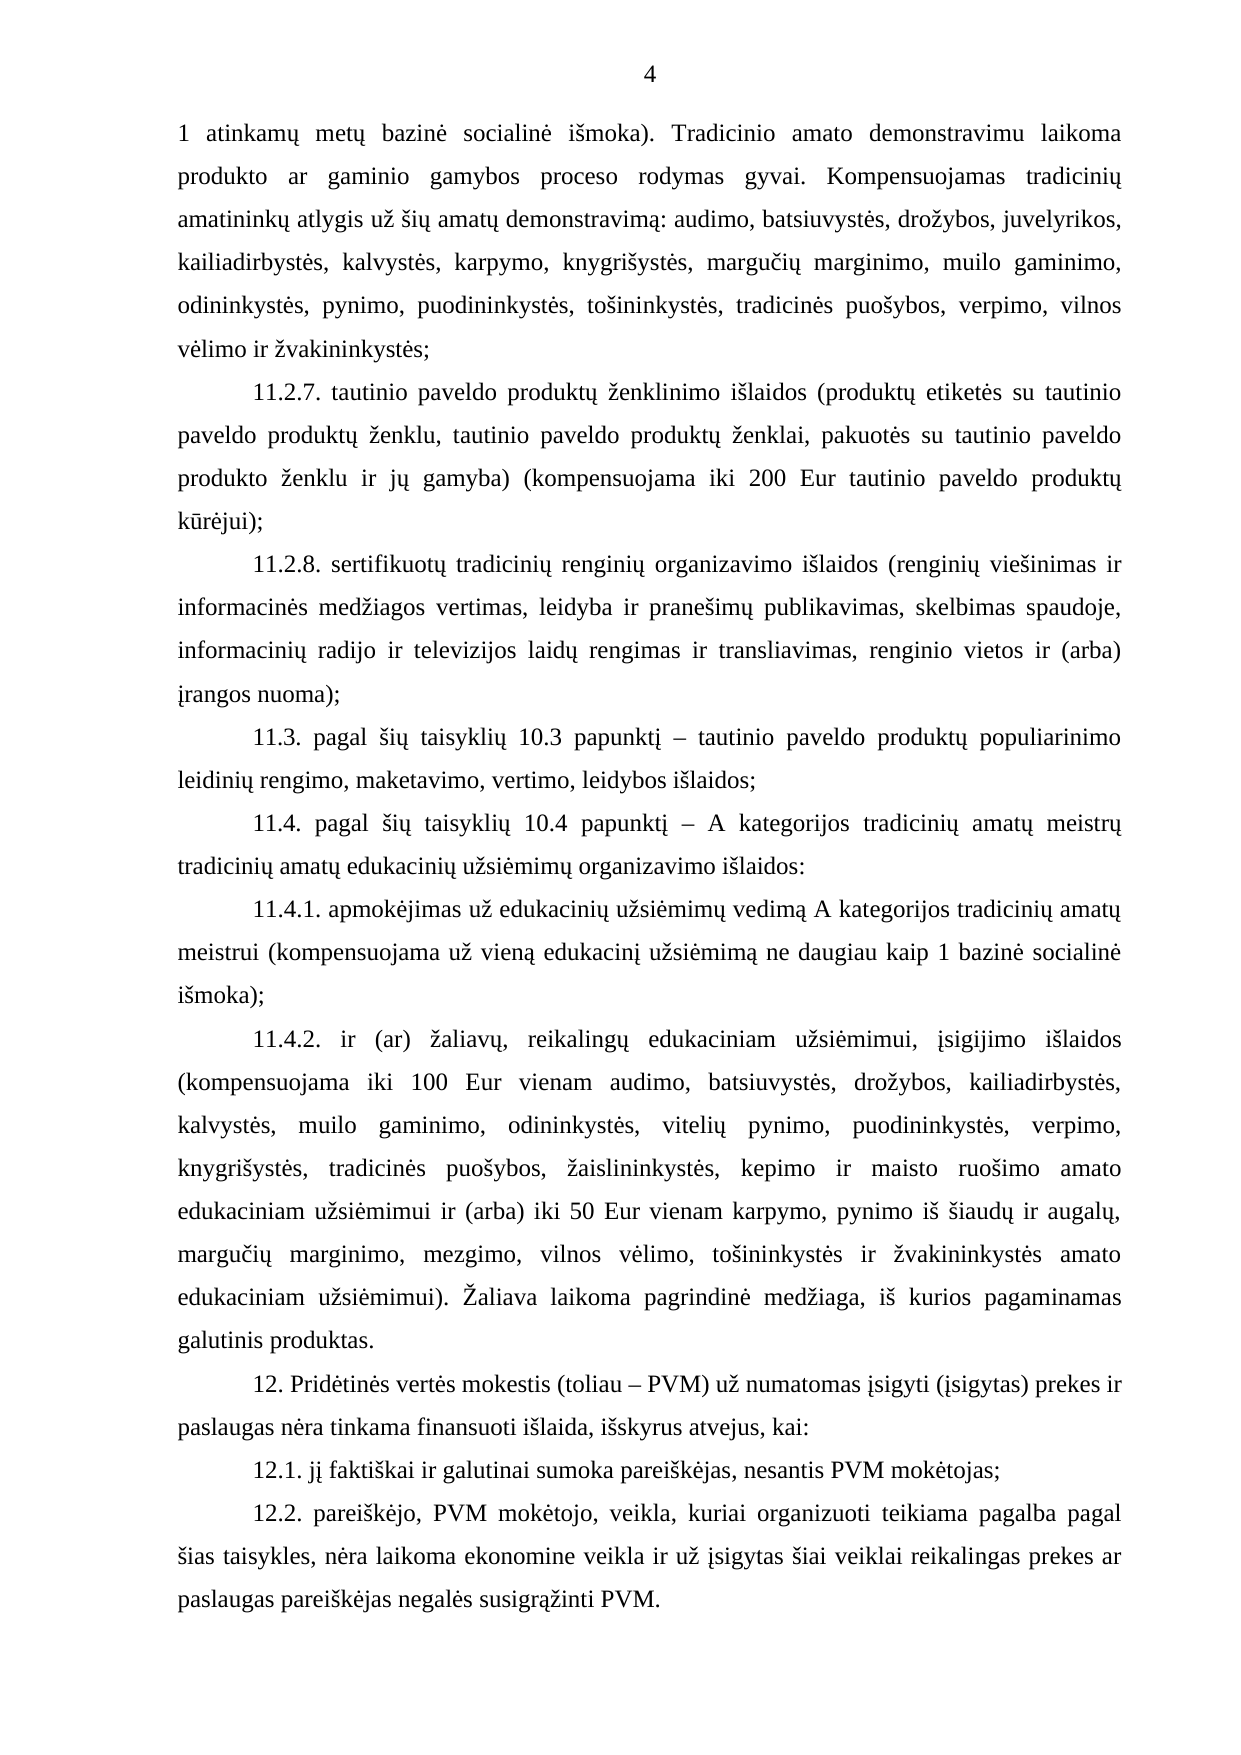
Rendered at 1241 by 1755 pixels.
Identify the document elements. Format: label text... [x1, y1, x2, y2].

text 11.4. pagal šių taisyklių 10.4 papunktį – A kategorijos tradicinių amatų meistrų tradicinių amatų edukacinių užsiėmimų organizavimo išlaidos: [177, 808, 1122, 880]
text 11.3. pagal šių taisyklių 10.3 papunktį – tautinio paveldo produktų populiarinimo leidinių rengimo, maketavimo, vertimo, leidybos išlaidos; [177, 722, 1122, 794]
text 11.2.7. tautinio paveldo produktų ženklinimo išlaidos (produktų etiketės su tautinio paveldo produktų ženklu, tautinio paveldo produktų ženklai, pakuotės su tautinio paveldo produkto ženklu ir jų gamyba) (kompensuojama iki 200 Eur tautinio paveldo produktų kūrėjui); [177, 377, 1122, 535]
text 1 atinkamų metų bazinė socialinė išmoka). Tradicinio amato demonstravimu laikoma produkto ar gaminio gamybos proceso rodymas gyvai. Kompensuojamas tradicinių amatininkų atlygis už šių amatų demonstravimą: audimo, batsiuvystės, drožybos, juvelyrikos, kailiadirbystės, kalvystės, karpymo, knygrišystės, margučių marginimo, muilo gaminimo, odininkystės, pynimo, puodininkystės, tošininkystės, tradicinės puošybos, verpimo, vilnos vėlimo ir žvakininkystės; [177, 118, 1122, 362]
text 11.4.2. ir (ar) žaliavų, reikalingų edukaciniam užsiėmimui, įsigijimo išlaidos (kompensuojama iki 100 Eur vienam audimo, batsiuvystės, drožybos, kailiadirbystės, kalvystės, muilo gaminimo, odininkystės, vitelių pynimo, puodininkystės, verpimo, knygrišystės, tradicinės puošybos, žaislininkystės, kepimo ir maisto ruošimo amato edukaciniam užsiėmimui ir (arba) iki 50 Eur vienam karpymo, pynimo iš šiaudų ir augalų, margučių marginimo, mezgimo, vilnos vėlimo, tošininkystės ir žvakininkystės amato edukaciniam užsiėmimui). Žaliava laikoma pagrindinė medžiaga, iš kurios pagaminamas galutinis produktas. [177, 1024, 1122, 1354]
text 12.2. pareiškėjo, PVM mokėtojo, veikla, kuriai organizuoti teikiama pagalba pagal šias taisykles, nėra laikoma ekonomine veikla ir už įsigytas šiai veiklai reikalingas prekes ar paslaugas pareiškėjas negalės susigrąžinti PVM. [177, 1498, 1122, 1613]
text 11.2.8. sertifikuotų tradicinių renginių organizavimo išlaidos (renginių viešinimas ir informacinės medžiagos vertimas, leidyba ir pranešimų publikavimas, skelbimas spaudoje, informacinių radijo ir televizijos laidų rengimas ir transliavimas, renginio vietos ir (arba) įrangos nuoma); [177, 549, 1122, 707]
text 12.1. jį faktiškai ir galutinai sumoka pareiškėjas, nesantis PVM mokėtojas; [177, 1455, 1122, 1484]
text 11.4.1. apmokėjimas už edukacinių užsiėmimų vedimą A kategorijos tradicinių amatų meistrui (kompensuojama už vieną edukacinį užsiėmimą ne daugiau kaip 1 bazinė socialinė išmoka); [177, 894, 1122, 1009]
text 12. Pridėtinės vertės mokestis (toliau – PVM) už numatomas įsigyti (įsigytas) prekes ir paslaugas nėra tinkama finansuoti išlaida, išskyrus atvejus, kai: [177, 1369, 1122, 1441]
